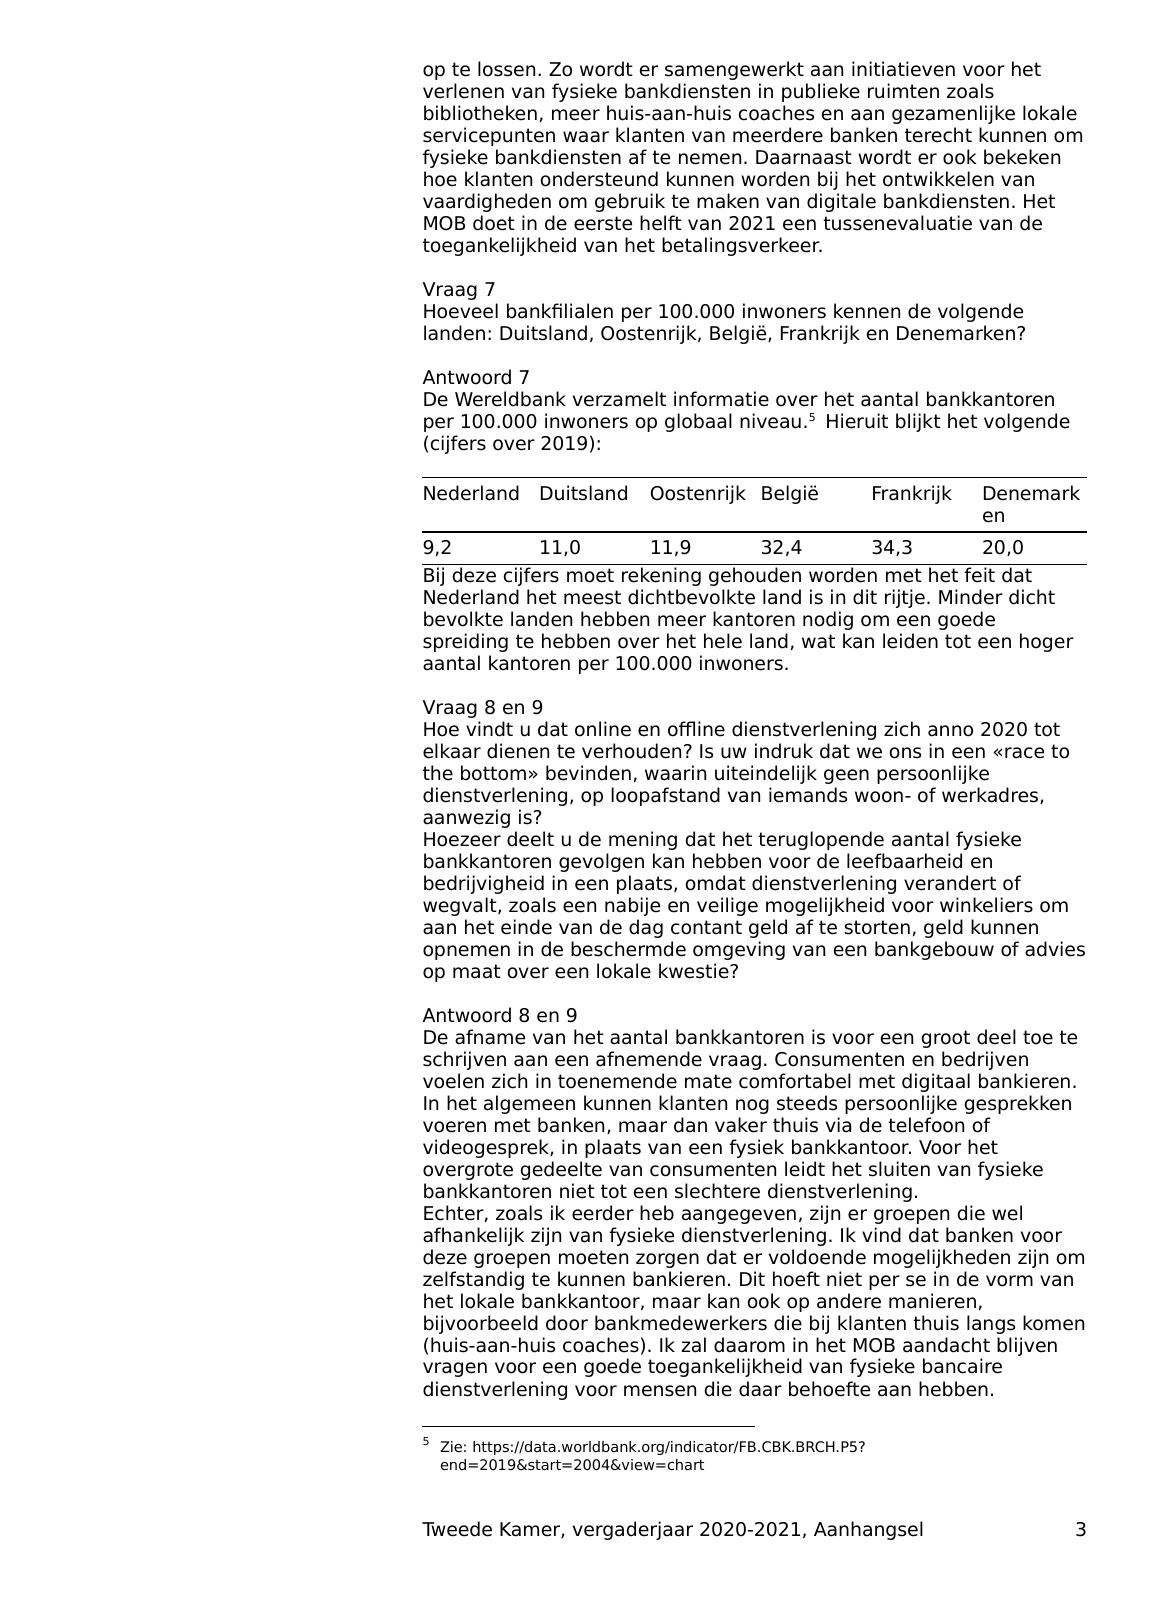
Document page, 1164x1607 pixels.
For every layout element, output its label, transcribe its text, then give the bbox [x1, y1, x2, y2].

text Vraag 8 en 9 [422, 697, 1087, 719]
text Antwoord 7 [422, 367, 1087, 389]
text Echter, zoals ik eerder heb aangegeven, zijn er groepen die wel afhankelijk zijn van fysieke dienstverlening. Ik vind dat banken voor deze groepen moeten zorgen dat er voldoende mogelijkheden zijn om zelfstandig te kunnen bankieren. Dit hoeft niet per se in de vorm van het lokale bankkantoor, maar kan ook op andere manieren, bijvoorbeeld door bankmedewerkers die bij klanten thuis langs komen (huis-aan-huis coaches). Ik zal daarom in het MOB aandacht blijven vragen voor een goede toegankelijkheid van fysieke bancaire dienstverlening voor mensen die daar behoefte aan hebben. [422, 1203, 1087, 1400]
table_cell 11,9 [644, 533, 754, 564]
text De afname van het aantal bankkantoren is voor een groot deel toe te schrijven aan een afnemende vraag. Consumenten en bedrijven voelen zich in toenemende mate comfortabel met digitaal bankieren. In het algemeen kunnen klanten nog steeds persoonlijke gesprekken voeren met banken, maar dan vaker thuis via de telefoon of videogesprek, in plaats van een fysiek bankkantoor. Voor het overgrote gedeelte van consumenten leidt het sluiten van fysieke bankkantoren niet tot een slechtere dienstverlening. [422, 1027, 1087, 1203]
text Hoezeer deelt u de mening dat het teruglopende aantal fysieke bankkantoren gevolgen kan hebben voor de leefbaarheid en bedrijvigheid in een plaats, omdat dienstverlening verandert of wegvalt, zoals een nabije en veilige mogelijkheid voor winkeliers om aan het einde van de dag contant geld af te storten, geld kunnen opnemen in de beschermde omgeving van een bankgebouw of advies op maat over een lokale kwestie? [422, 829, 1087, 983]
table_header Denemarken [976, 478, 1087, 531]
table_header Nederland [422, 478, 533, 531]
table_header Frankrijk [865, 478, 976, 531]
table_cell 11,0 [533, 533, 644, 564]
text De Wereldbank verzamelt informatie over het aantal bankkantoren per 100.000 inwoners op globaal niveau. Hieruit blijkt het volgende (cijfers over 2019): [422, 389, 1087, 455]
text Hoe vindt u dat online en offline dienstverlening zich anno 2020 tot elkaar dienen te verhouden? Is uw indruk dat we ons in een «race to the bottom» bevinden, waarin uiteindelijk geen persoonlijke dienstverlening, op loopafstand van iemands woon- of werkadres, aanwezig is? [422, 719, 1087, 829]
text Hoeveel bankfilialen per 100.000 inwoners kennen de volgende landen: Duitsland, Oostenrijk, België, Frankrijk en Denemarken? [422, 301, 1087, 345]
table_header Duitsland [533, 478, 644, 531]
table_cell 32,4 [754, 533, 865, 564]
text Vraag 7 [422, 279, 1087, 301]
table_header België [754, 478, 865, 531]
table_cell 34,3 [865, 533, 976, 564]
text Bij deze cijfers moet rekening gehouden worden met het feit dat Nederland het meest dichtbevolkte land is in dit rijtje. Minder dicht bevolkte landen hebben meer kantoren nodig om een goede spreiding te hebben over het hele land, wat kan leiden tot een hoger aantal kantoren per 100.000 inwoners. [422, 565, 1087, 675]
table_cell 9,2 [422, 533, 533, 564]
text op te lossen. Zo wordt er samengewerkt aan initiatieven voor het verlenen van fysieke bankdiensten in publieke ruimten zoals bibliotheken, meer huis-aan-huis coaches en aan gezamenlijke lokale servicepunten waar klanten van meerdere banken terecht kunnen om fysieke bankdiensten af te nemen. Daarnaast wordt er ook bekeken hoe klanten ondersteund kunnen worden bij het ontwikkelen van vaardigheden om gebruik te maken van digitale bankdiensten. Het MOB doet in de eerste helft van 2021 een tussenevaluatie van de toegankelijkheid van het betalingsverkeer. [422, 59, 1087, 257]
table_header Oostenrijk [644, 478, 754, 531]
table_cell 20,0 [976, 533, 1087, 564]
text Antwoord 8 en 9 [422, 1005, 1087, 1027]
text Zie: https://data.worldbank.org/indicator/FB.CBK.BRCH.P5?end=2019&start=2004&view=chart [422, 1435, 1087, 1474]
